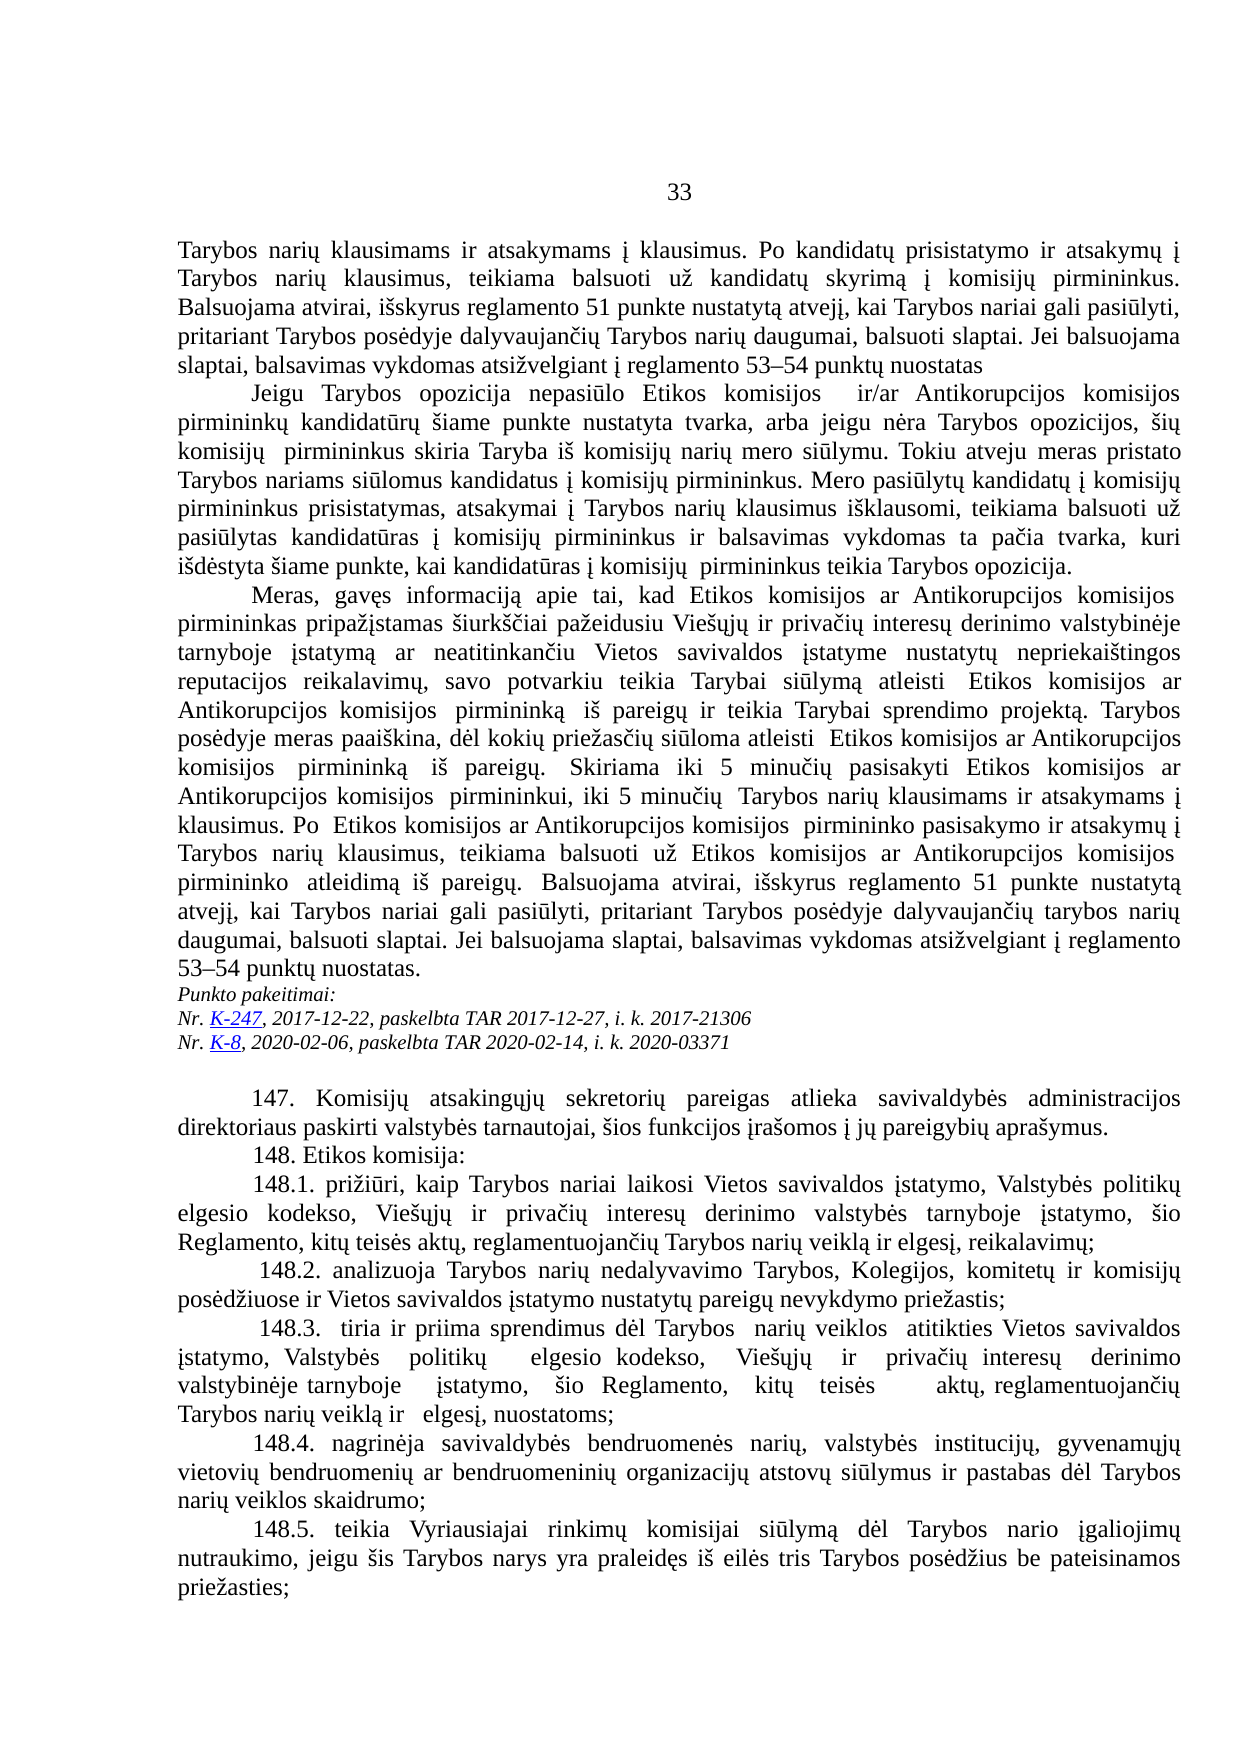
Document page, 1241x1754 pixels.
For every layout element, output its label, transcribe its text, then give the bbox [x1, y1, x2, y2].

text 148.3. tiria ir priima sprendimus dėl Tarybos narių veiklos atitikties Vietos savivaldos įstatymo, Valstybės politikų elgesio kodekso, Viešųjų ir privačių interesų derinimo valstybinėje tarnyboje įstatymo, šio Reglamento, kitų teisės aktų, reglamentuojančių Tarybos narių veiklą ir elgesį, nuostatoms; [177, 1313, 1181, 1428]
text 148.5. teikia Vyriausiajai rinkimų komisijai siūlymą dėl Tarybos nario įgaliojimų nutraukimo, jeigu šis Tarybos narys yra praleidęs iš eilės tris Tarybos posėdžius be pateisinamos priežasties; [177, 1514, 1181, 1601]
text 148.4. nagrinėja savivaldybės bendruomenės narių, valstybės institucijų, gyvenamųjų vietovių bendruomenių ar bendruomeninių organizacijų atstovų siūlymus ir pastabas dėl Tarybos narių veiklos skaidrumo; [177, 1428, 1181, 1514]
text 148.1. prižiūri, kaip Tarybos nariai laikosi Vietos savivaldos įstatymo, Valstybės politikų elgesio kodekso, Viešųjų ir privačių interesų derinimo valstybės tarnyboje įstatymo, šio Reglamento, kitų teisės aktų, reglamentuojančių Tarybos narių veiklą ir elgesį, reikalavimų; [177, 1169, 1181, 1256]
text Nr. K-8, 2020-02-06, paskelbta TAR 2020-02-14, i. k. 2020-03371 [177, 1030, 1181, 1054]
text 148. Etikos komisija: [177, 1141, 1181, 1169]
text 147. Komisijų atsakingųjų sekretorių pareigas atlieka savivaldybės administracijos direktoriaus paskirti valstybės tarnautojai, šios funkcijos įrašomos į jų pareigybių aprašymus. [177, 1083, 1181, 1141]
text Punkto pakeitimai: [177, 982, 1181, 1006]
text Meras, gavęs informaciją apie tai, kad Etikos komisijos ar Antikorupcijos komisijos pirmininkas pripažįstamas šiurkščiai pažeidusiu Viešųjų ir privačių interesų derinimo valstybinėje tarnyboje įstatymą ar neatitinkančiu Vietos savivaldos įstatyme nustatytų nepriekaištingos reputacijos reikalavimų, savo potvarkiu teikia Tarybai siūlymą atleisti Etikos komisijos ar Antikorupcijos komisijos pirmininką iš pareigų ir teikia Tarybai sprendimo projektą. Tarybos posėdyje meras paaiškina, dėl kokių priežasčių siūloma atleisti Etikos komisijos ar Antikorupcijos komisijos pirmininką iš pareigų. Skiriama iki 5 minučių pasisakyti Etikos komisijos ar Antikorupcijos komisijos pirmininkui, iki 5 minučių Tarybos narių klausimams ir atsakymams į klausimus. Po Etikos komisijos ar Antikorupcijos komisijos pirmininko pasisakymo ir atsakymų į Tarybos narių klausimus, teikiama balsuoti už Etikos komisijos ar Antikorupcijos komisijos pirmininko atleidimą iš pareigų. Balsuojama atvirai, išskyrus reglamento 51 punkte nustatytą atvejį, kai Tarybos nariai gali pasiūlyti, pritariant Tarybos posėdyje dalyvaujančių tarybos narių daugumai, balsuoti slaptai. Jei balsuojama slaptai, balsavimas vykdomas atsižvelgiant į reglamento 53–54 punktų nuostatas. [177, 580, 1181, 982]
text Nr. K-247, 2017-12-22, paskelbta TAR 2017-12-27, i. k. 2017-21306 [177, 1006, 1181, 1030]
text 148.2. analizuoja Tarybos narių nedalyvavimo Tarybos, Kolegijos, komitetų ir komisijų posėdžiuose ir Vietos savivaldos įstatymo nustatytų pareigų nevykdymo priežastis; [177, 1256, 1181, 1313]
text Tarybos narių klausimams ir atsakymams į klausimus. Po kandidatų prisistatymo ir atsakymų į Tarybos narių klausimus, teikiama balsuoti už kandidatų skyrimą į komisijų pirmininkus. Balsuojama atvirai, išskyrus reglamento 51 punkte nustatytą atvejį, kai Tarybos nariai gali pasiūlyti, pritariant Tarybos posėdyje dalyvaujančių Tarybos narių daugumai, balsuoti slaptai. Jei balsuojama slaptai, balsavimas vykdomas atsižvelgiant į reglamento 53–54 punktų nuostatas [177, 235, 1181, 378]
text Jeigu Tarybos opozicija nepasiūlo Etikos komisijos ir/ar Antikorupcijos komisijos pirmininkų kandidatūrų šiame punkte nustatyta tvarka, arba jeigu nėra Tarybos opozicijos, šių komisijų pirmininkus skiria Taryba iš komisijų narių mero siūlymu. Tokiu atveju meras pristato Tarybos nariams siūlomus kandidatus į komisijų pirmininkus. Mero pasiūlytų kandidatų į komisijų pirmininkus prisistatymas, atsakymai į Tarybos narių klausimus išklausomi, teikiama balsuoti už pasiūlytas kandidatūras į komisijų pirmininkus ir balsavimas vykdomas ta pačia tvarka, kuri išdėstyta šiame punkte, kai kandidatūras į komisijų pirmininkus teikia Tarybos opozicija. [177, 378, 1181, 580]
